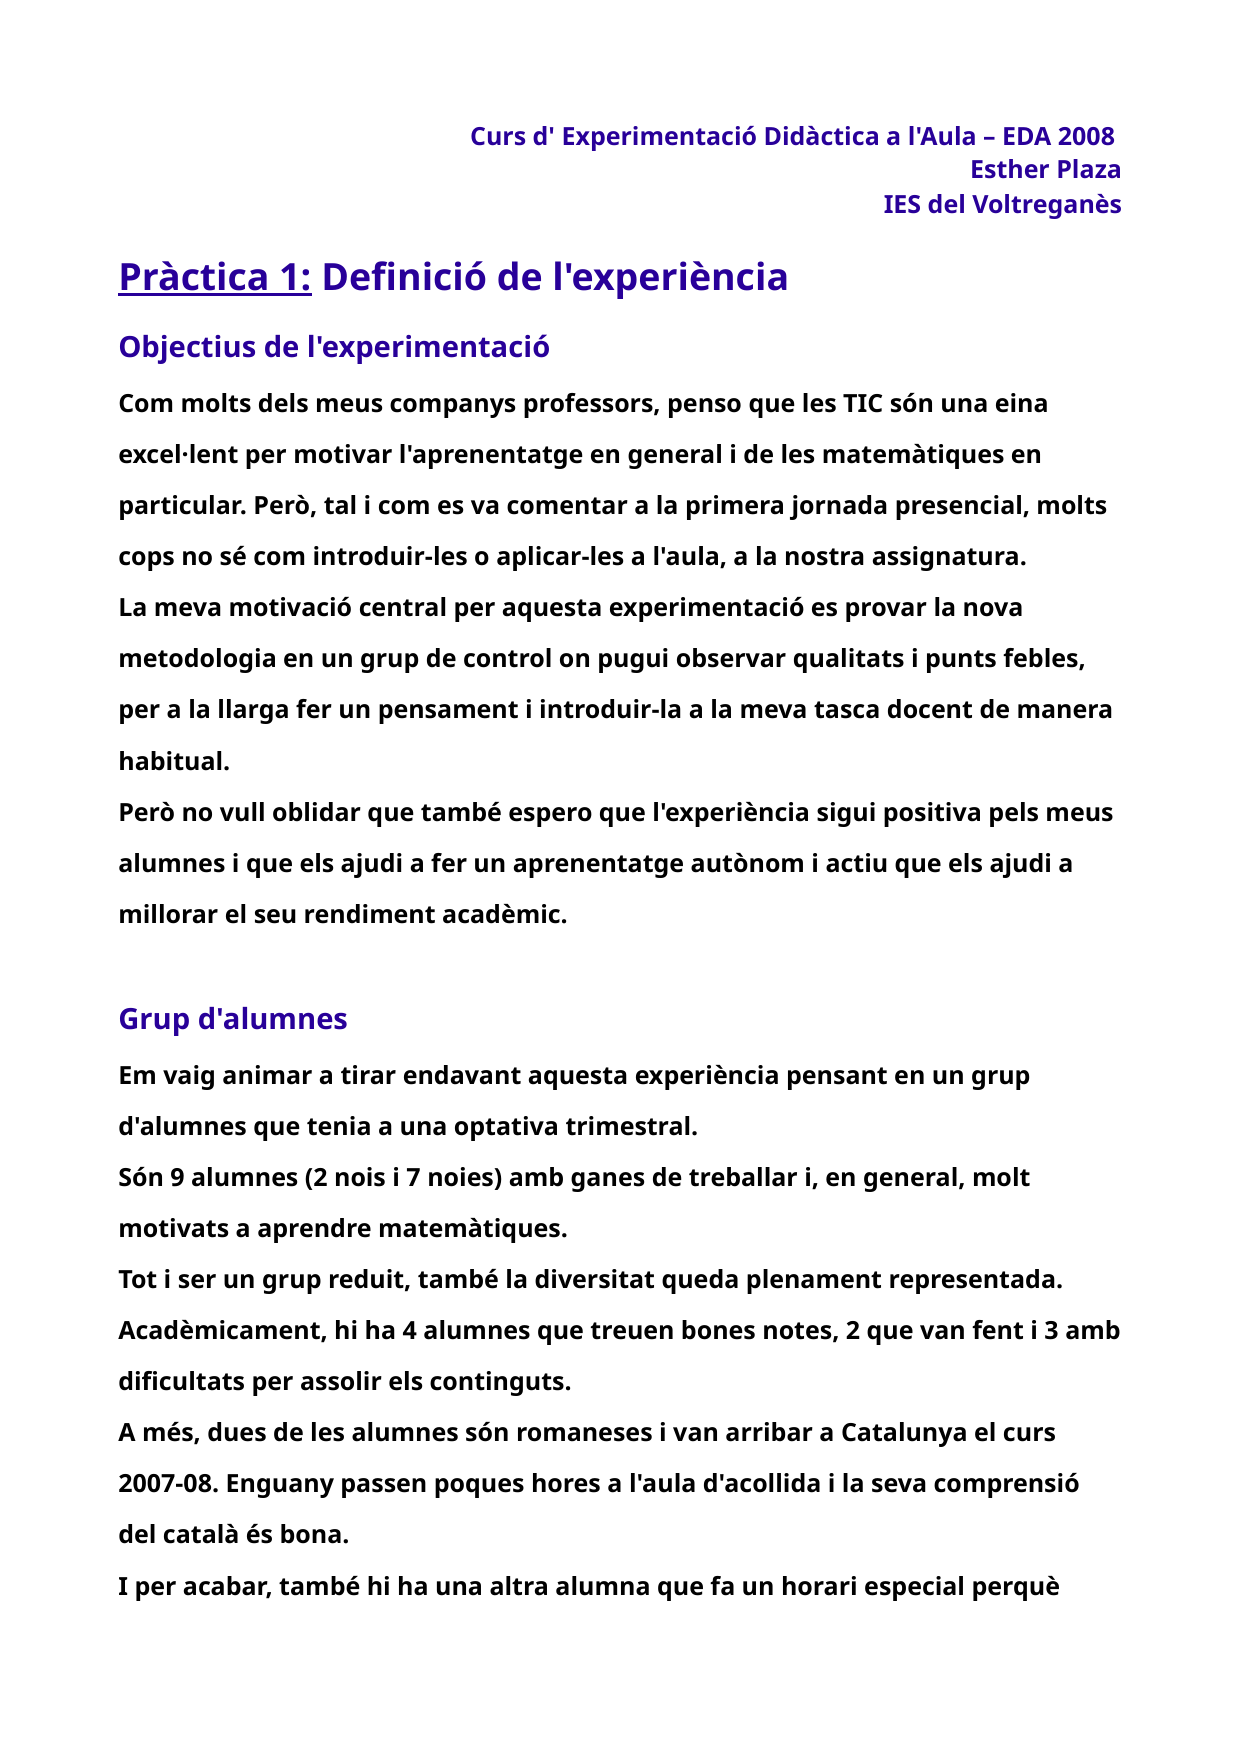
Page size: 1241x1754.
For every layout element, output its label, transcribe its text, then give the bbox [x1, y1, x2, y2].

text Com molts dels meus companys professors, penso que les TIC són una eina excel·lent per motivar l'aprenentatge en general i de les matemàtiques en particular. Però, tal i com es va comentar a la primera jornada presencial, molts cops no sé com introduir-les o aplicar-les a l'aula, a la nostra assignatura. [118, 386, 1122, 573]
text La meva motivació central per aquesta experimentació es provar la nova metodologia en un grup de control on pugui observar qualitats i punts febles, per a la llarga fer un pensament i introduir-la a la meva tasca docent de manera habitual. [118, 590, 1122, 777]
text Acadèmicament, hi ha 4 alumnes que treuen bones notes, 2 que van fent i 3 amb dificultats per assolir els continguts. [118, 1313, 1122, 1398]
text Objectius de l'experimentació [118, 326, 1122, 366]
text Grup d'alumnes [118, 998, 1122, 1038]
text Són 9 alumnes (2 nois i 7 noies) amb ganes de treballar i, en general, molt motivats a aprendre matemàtiques. [118, 1160, 1122, 1245]
text Pràctica 1: Definició de l'experiència [118, 250, 1122, 301]
text Tot i ser un grup reduit, també la diversitat queda plenament representada. [118, 1262, 1122, 1296]
text Em vaig animar a tirar endavant aquesta experiència pensant en un grup d'alumnes que tenia a una optativa trimestral. [118, 1058, 1122, 1143]
text A més, dues de les alumnes són romaneses i van arribar a Catalunya el curs 2007-08. Enguany passen poques hores a l'aula d'acollida i la seva comprensió del català és bona. [118, 1415, 1122, 1551]
text Però no vull oblidar que també espero que l'experiència sigui positiva pels meus alumnes i que els ajudi a fer un aprenentatge autònom i actiu que els ajudi a millorar el seu rendiment acadèmic. [118, 794, 1122, 930]
text I per acabar, també hi ha una altra alumna que fa un horari especial perquè [118, 1568, 1122, 1602]
